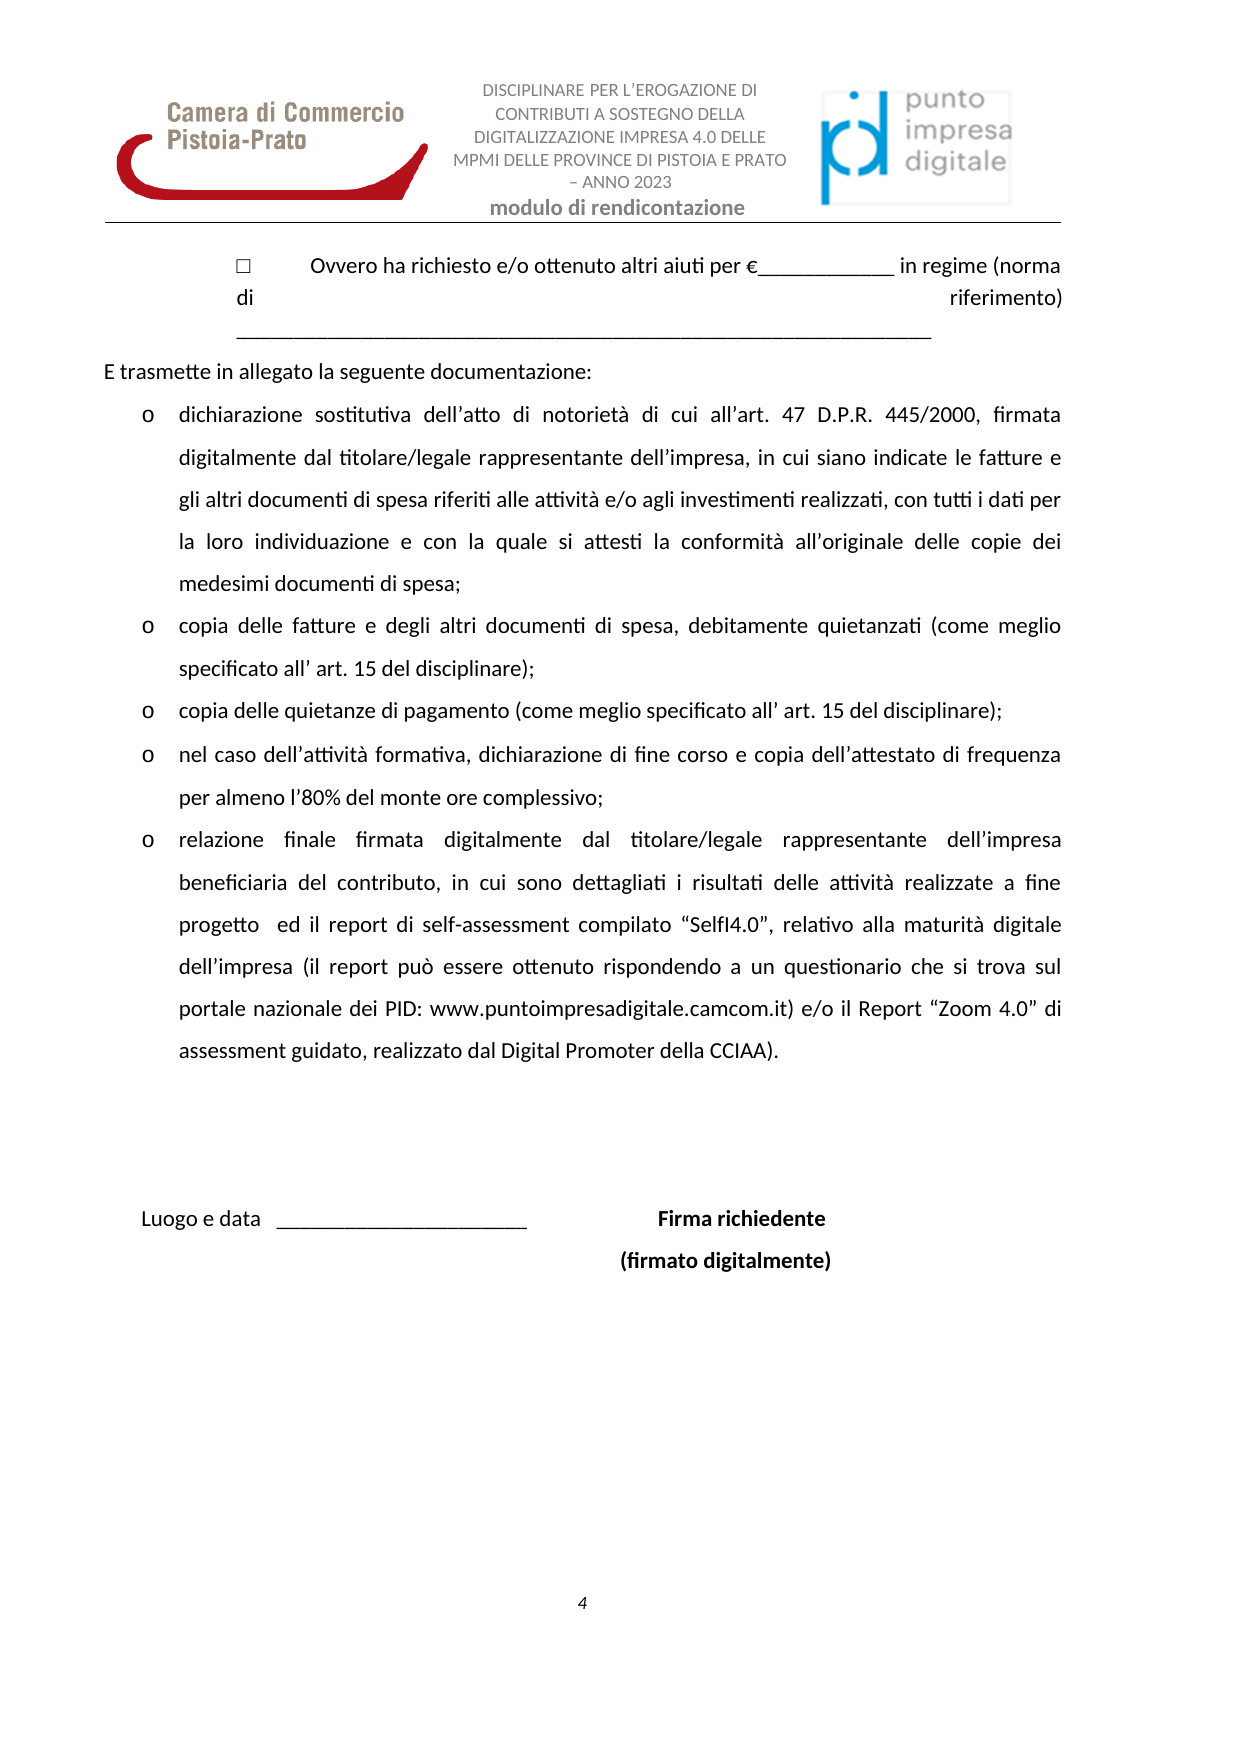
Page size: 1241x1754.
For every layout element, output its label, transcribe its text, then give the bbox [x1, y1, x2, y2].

list copia delle quietanze di pagamento (come meglio specificato all’ art. 15 del disciplinare); [141, 697, 1063, 726]
text Luogo e data ______________________ Firma richiedente [141, 1204, 1063, 1232]
list nel caso dell’attività formativa, dichiarazione di fine corso e copia dell’attestato di frequenza per almeno l’80% del monte ore complessivo; [141, 740, 1063, 811]
list copia delle fatture e degli altri documenti di spesa, debitamente quietanzati (come meglio specificato all’ art. 15 del disciplinare); [141, 611, 1063, 683]
list Ovvero ha richiesto e/o ottenuto altri aiuti per €____________ in regime (norma di riferimento) _____________________________________________________________ [236, 251, 1063, 342]
text E trasmette in allegato la seguente documentazione: [103, 357, 1063, 385]
text (firmato digitalmente) [576, 1246, 1063, 1274]
list relazione finale firmata digitalmente dal titolare/legale rappresentante dell’impresa beneficiaria del contributo, in cui sono dettagliati i risultati delle attività realizzate a fine progetto ed il report di self-assessment compilato “SelfI4.0”, relativo alla maturità digitale dell’impresa (il report può essere ottenuto rispondendo a un questionario che si trova sul portale nazionale dei PID: www.puntoimpresadigitale.camcom.it) e/o il Report “Zoom 4.0” di assessment guidato, realizzato dal Digital Promoter della CCIAA). [141, 825, 1063, 1064]
list dichiarazione sostitutiva dell’atto di notorietà di cui all’art. 47 D.P.R. 445/2000, firmata digitalmente dal titolare/legale rappresentante dell’impresa, in cui siano indicate le fatture e gli altri documenti di spesa riferiti alle attività e/o agli investimenti realizzati, con tutti i dati per la loro individuazione e con la quale si attesti la conformità all’originale delle copie dei medesimi documenti di spesa; [141, 400, 1063, 597]
